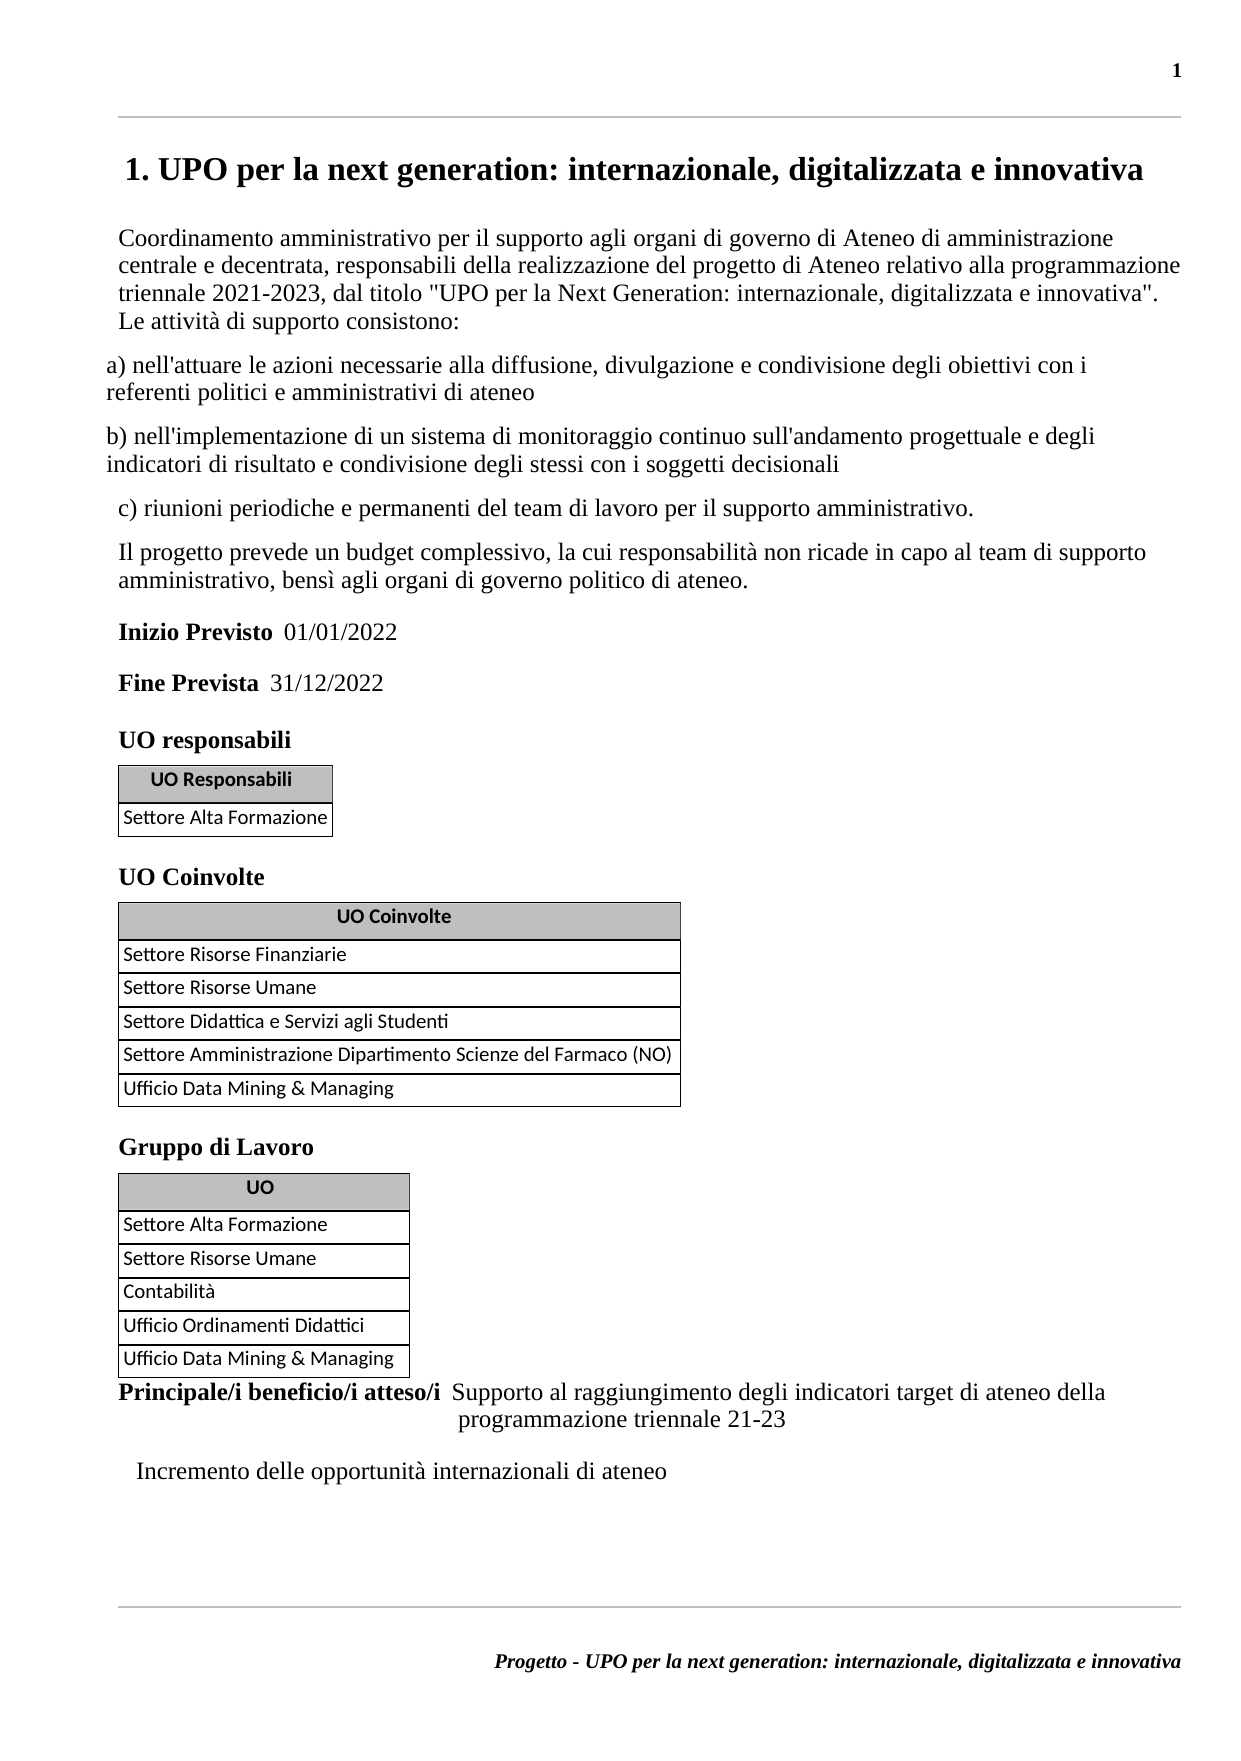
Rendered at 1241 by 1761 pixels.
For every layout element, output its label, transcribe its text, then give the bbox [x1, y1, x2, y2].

text Le attività di supporto consistono: [118, 307, 1193, 335]
subtitle UO responsabili [118, 725, 1193, 754]
subtitle Gruppo di Lavoro [118, 1132, 1193, 1161]
list nell'implementazione di un sistema di monitoraggio continuo sull'andamento progettuale e degli indicatori di risultato e condivisione degli stessi con i soggetti decisionali [106, 423, 1106, 478]
list nell'attuare le azioni necessarie alla diffusione, divulgazione e condivisione degli obiettivi con i referenti politici e amministrativi di ateneo [106, 351, 1098, 406]
text Fine Prevista 31/12/2022 [118, 668, 1193, 697]
text Coordinamento amministrativo per il supporto agli organi di governo di Ateneo di amministrazione centrale e decentrata, responsabili della realizzazione del progetto di Ateneo relativo alla programmazione triennale 2021-2023, dal titolo "UPO per la Next Generation: internazionale, digitalizzata e innovativa". [118, 224, 1183, 307]
text Principale/i beneficio/i atteso/i Supporto al raggiungimento degli indicatori target di ateneo della programmazione triennale 21-23 [118, 1182, 1193, 1433]
text 1. UPO per la next generation: internazionale, digitalizzata e innovativa [124, 149, 1193, 187]
text UO Coinvolte [118, 862, 1193, 891]
text Inizio Previsto 01/01/2022 [118, 617, 1193, 645]
text Il progetto prevede un budget complessivo, la cui responsabilità non ricade in capo al team di supporto amministrativo, bensì agli organi di governo politico di ateneo. [118, 539, 1193, 594]
text Progetto - UPO per la next generation: internazionale, digitalizzata e innovativa [494, 1649, 1193, 1673]
list riunioni periodiche e permanenti del team di lavoro per il supporto amministrativo. [118, 493, 1193, 522]
text Incremento delle opportunità internazionali di ateneo [136, 1456, 1193, 1485]
text 1 [106, 58, 1182, 82]
